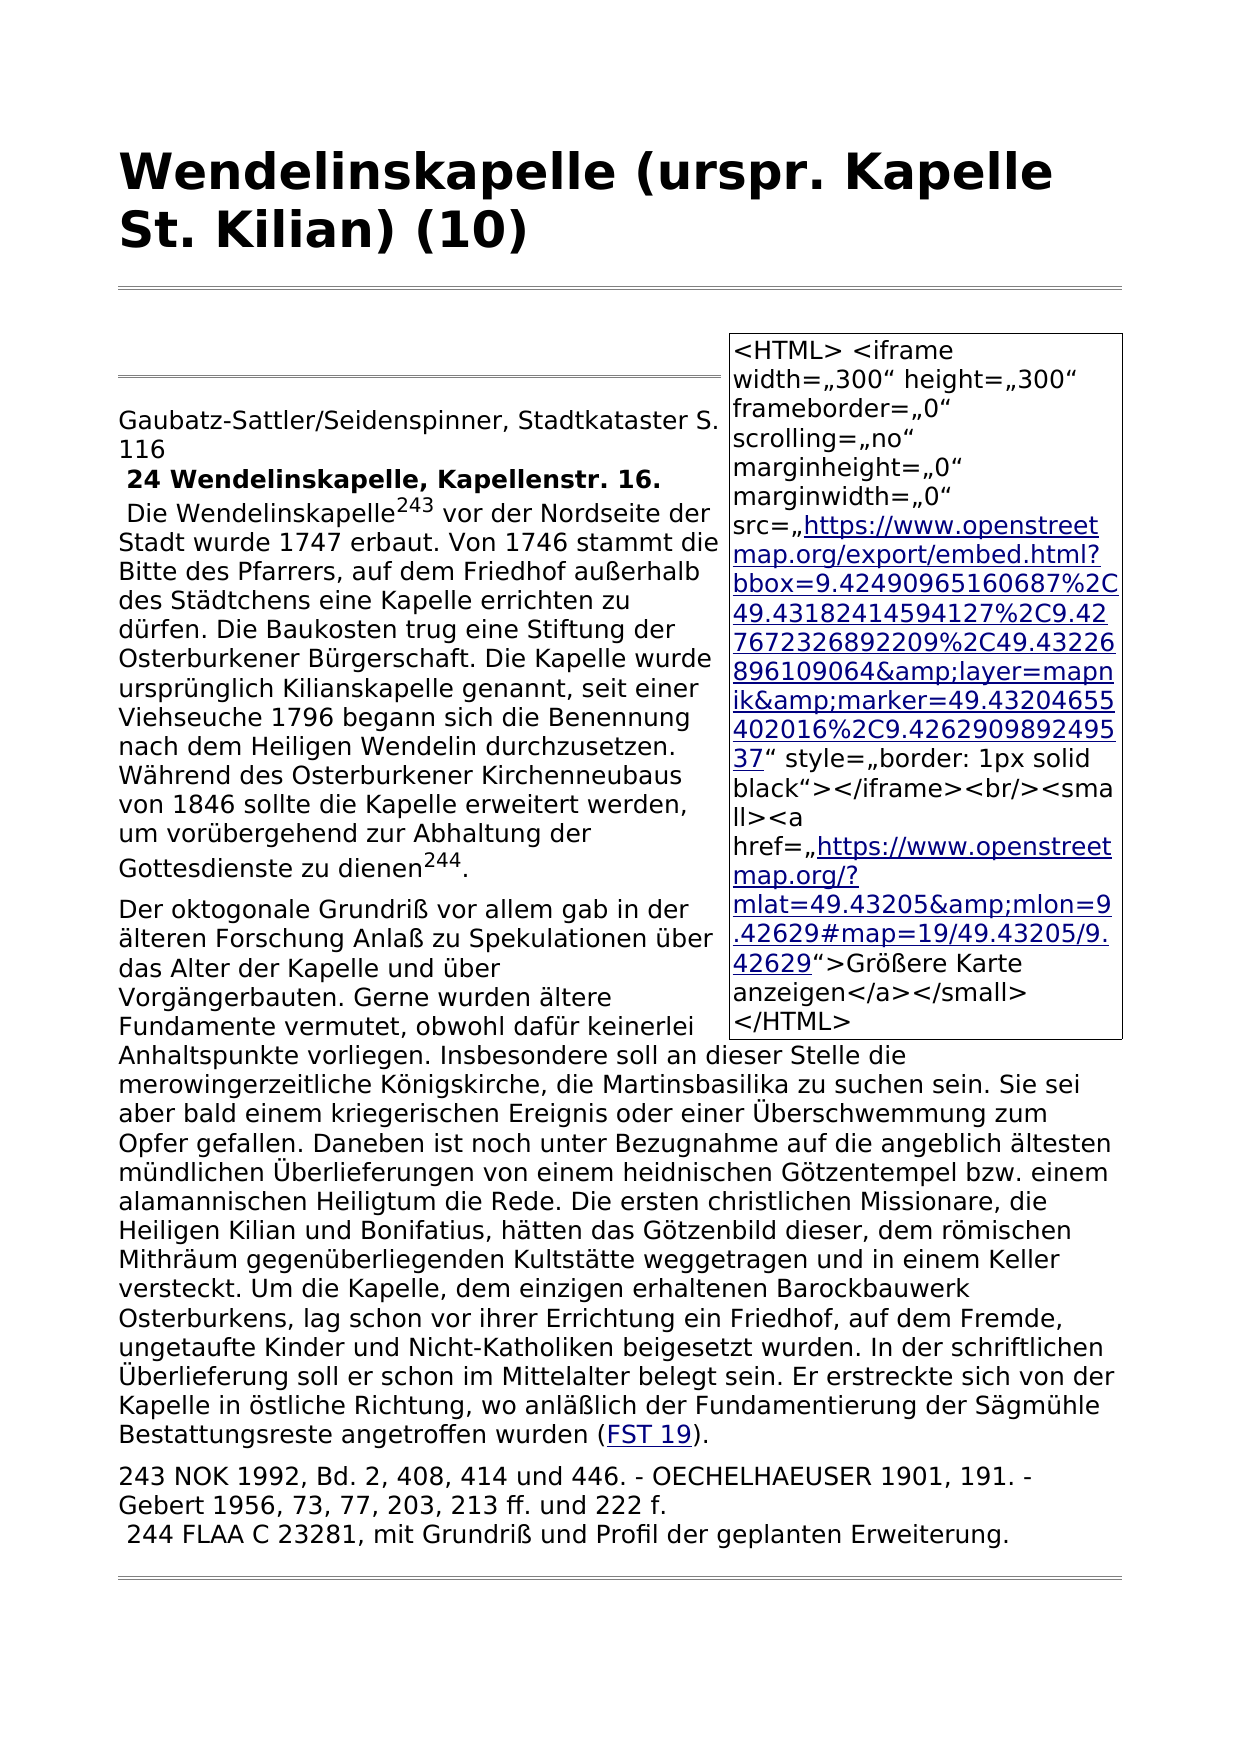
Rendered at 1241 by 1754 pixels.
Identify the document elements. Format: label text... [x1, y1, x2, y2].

subtitle Wendelinskapelle (urspr. Kapelle St. Kilian) (10) [118, 143, 1122, 259]
text Der oktogonale Grundriß vor allem gab in der älteren Forschung Anlaß zu Spekulationen über das Alter der Kapelle und über Vorgängerbauten. Gerne wurden ältere Fundamente vermutet, obwohl dafür keinerlei Anhaltspunkte vorliegen. Insbesondere soll an dieser Stelle die merowingerzeitliche Königskirche, die Martinsbasilika zu suchen sein. Sie sei aber bald einem kriegerischen Ereignis oder einer Überschwemmung zum Opfer gefallen. Daneben ist noch unter Bezugnahme auf die angeblich ältesten mündlichen Überlieferungen von einem heidnischen Götzentempel bzw. einem alamannischen Heiligtum die Rede. Die ersten christlichen Missionare, die Heiligen Kilian und Bonifatius, hätten das Götzenbild dieser, dem römischen Mithräum gegenüberliegenden Kultstätte weggetragen und in einem Keller versteckt. Um die Kapelle, dem einzigen erhaltenen Barockbauwerk Osterburkens, lag schon vor ihrer Errichtung ein Friedhof, auf dem Fremde, ungetaufte Kinder und Nicht-Katholiken beigesetzt wurden. In der schriftlichen Überlieferung soll er schon im Mittelalter belegt sein. Er erstreckte sich von der Kapelle in östliche Richtung, wo anläßlich der Fundamentierung der Sägmühle Bestattungsreste angetroffen wurden (FST 19). [118, 895, 1122, 1449]
table_header <HTML> <iframe width=„300“ height=„300“ frameborder=„0“ scrolling=„no“ marginheight=„0“ marginwidth=„0“ src=„https://www.openstreetmap.org/export/embed.html?bbox=9.42490965160687%2C49.43182414594127%2C9.427672326892209%2C49.43226896109064&amp;layer=mapnik&amp;marker=49.43204655402016%2C9.426290989249537“ style=„border: 1px solid black“></iframe><br/><small><a href=„https://www.openstreetmap.org/?mlat=49.43205&amp;mlon=9.42629#map=19/49.43205/9.42629“>Größere Karte anzeigen</a></small> </HTML> [730, 334, 1122, 1039]
text 243 NOK 1992, Bd. 2, 408, 414 und 446. - OECHELHAEUSER 1901, 191. - Gebert 1956, 73, 77, 203, 213 ff. und 222 f. 244 FLAA C 23281, mit Grundriß und Profil der geplanten Erweiterung. [118, 1462, 1122, 1549]
text Gaubatz-Sattler/Seidenspinner, Stadtkataster S. 116 24 Wendelinskapelle, Kapellenstr. 16. Die Wendelinskapelle243 vor der Nordseite der Stadt wurde 1747 erbaut. Von 1746 stammt die Bitte des Pfarrers, auf dem Friedhof außerhalb des Städtchens eine Kapelle errichten zu dürfen. Die Baukosten trug eine Stiftung der Osterburkener Bürgerschaft. Die Kapelle wurde ursprünglich Kilianskapelle genannt, seit einer Viehseuche 1796 begann sich die Benennung nach dem Heiligen Wendelin durchzusetzen. Während des Osterburkener Kirchenneubaus von 1846 sollte die Kapelle erweitert werden, um vorübergehend zur Abhaltung der Gottesdienste zu dienen244. [118, 406, 721, 883]
